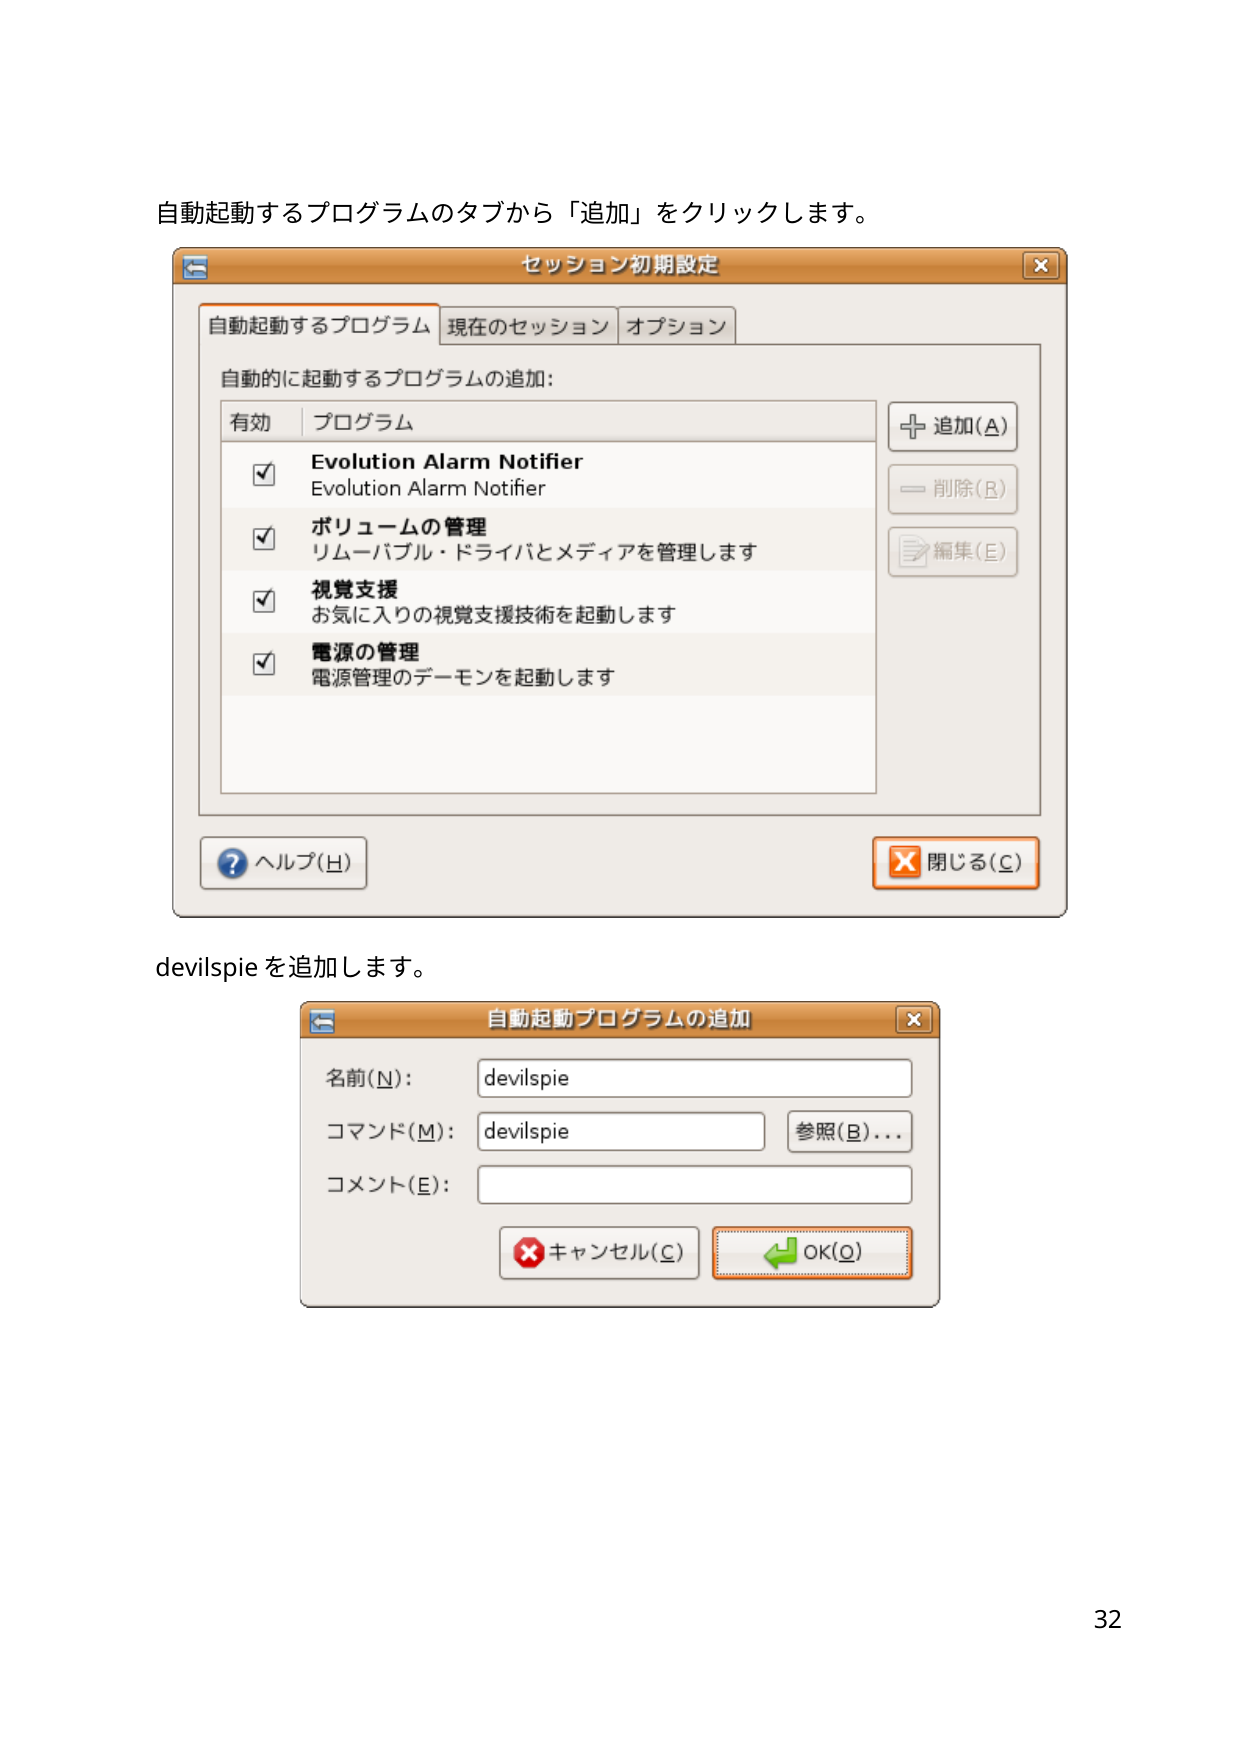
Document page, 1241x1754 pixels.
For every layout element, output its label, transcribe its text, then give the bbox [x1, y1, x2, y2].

text devilspieを追加します。 [155, 272, 1122, 984]
text 自動起動するプログラムのタブから「追加」をクリックします。 [155, 193, 1122, 229]
picture [299, 1001, 941, 1308]
picture [172, 247, 1068, 918]
